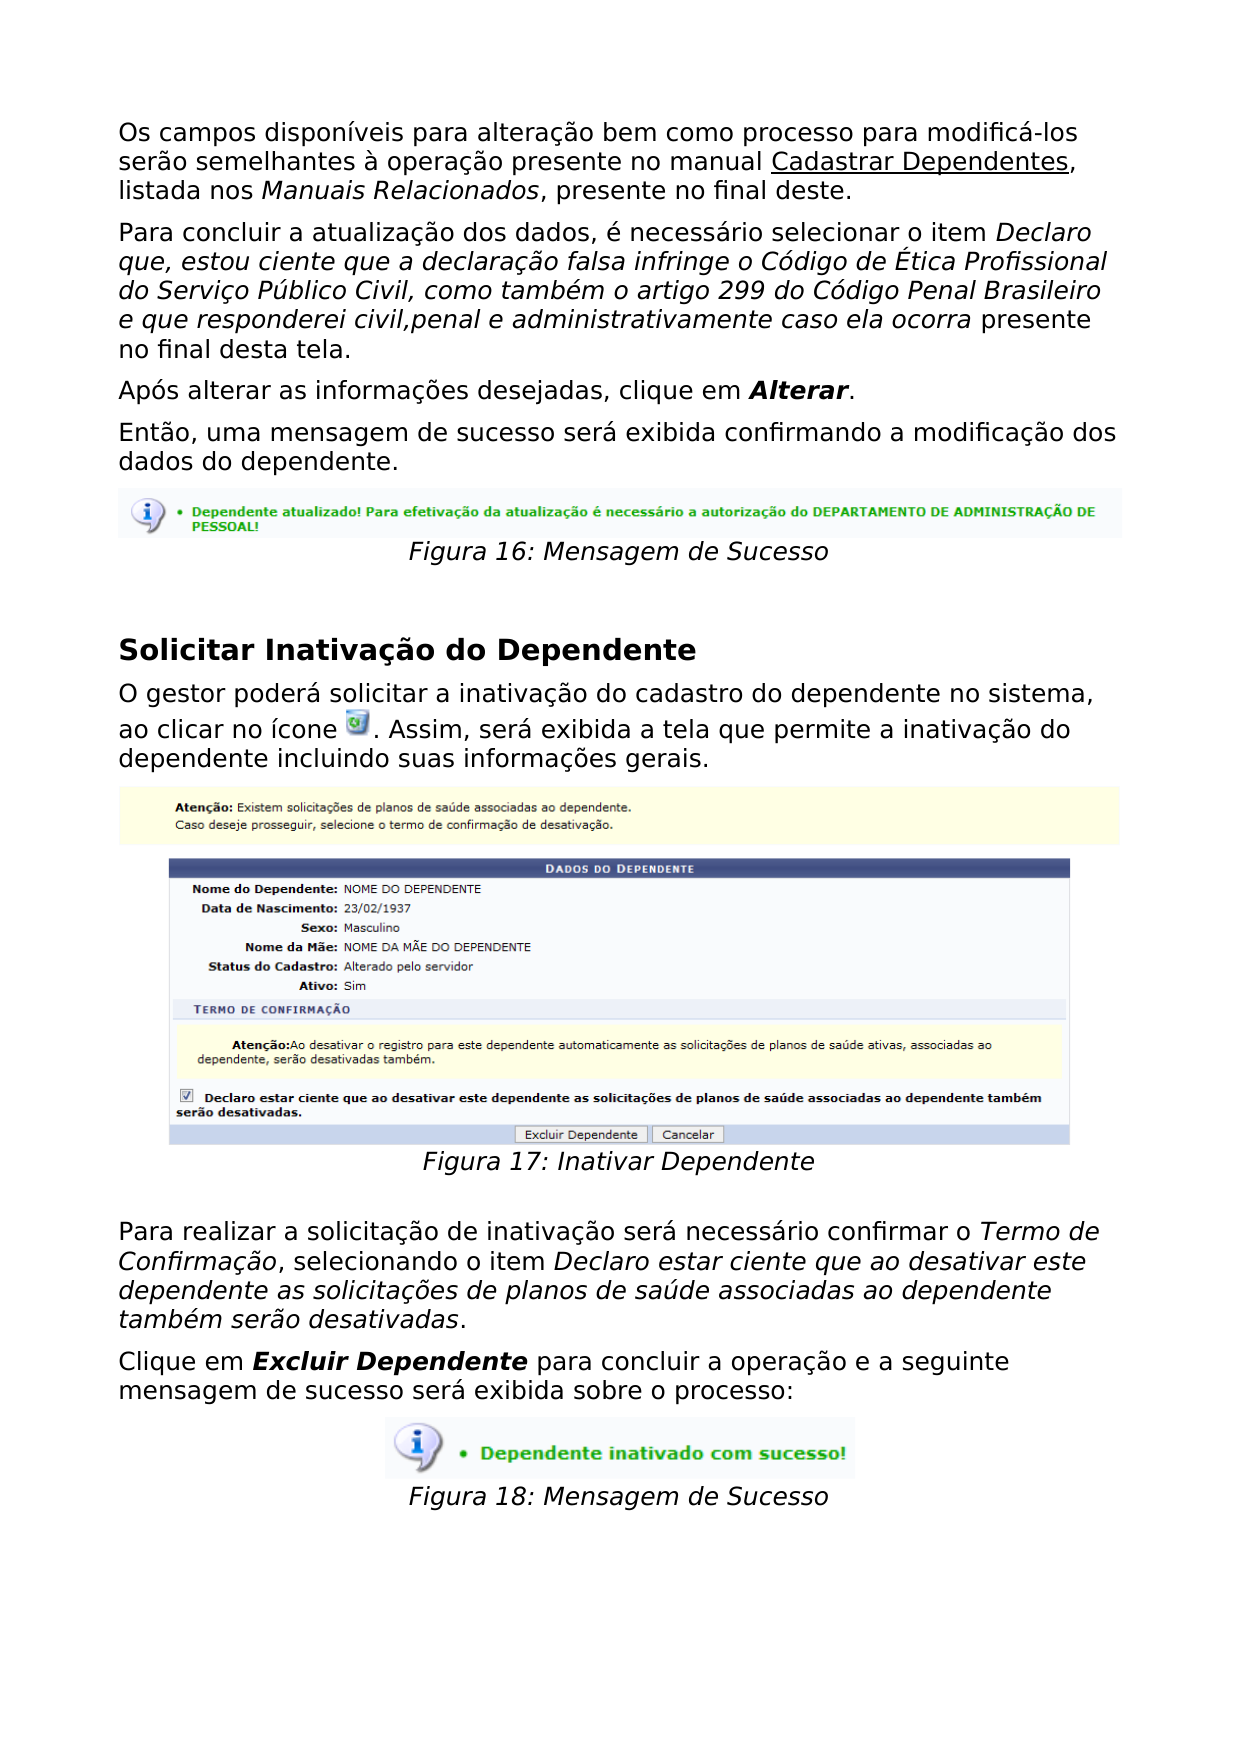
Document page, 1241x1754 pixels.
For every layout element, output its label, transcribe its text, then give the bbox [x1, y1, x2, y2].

text Figura 18: Mensagem de Sucesso [385, 1482, 855, 1511]
text Clique em Excluir Dependente para concluir a operação e a seguinte mensagem de sucesso será exibida sobre o processo: [118, 1347, 1122, 1405]
picture [118, 488, 1123, 538]
text Então, uma mensagem de sucesso será exibida confirmando a modificação dos dados do dependente. [118, 418, 1122, 476]
picture [346, 708, 373, 739]
text Figura 17: Inativar Dependente [118, 1147, 1122, 1176]
text O gestor poderá solicitar a inativação do cadastro do dependente no sistema, ao clicar no ícone . Assim, será exibida a tela que permite a inativação do dependente incluindo suas informações gerais. [118, 679, 1122, 773]
picture [118, 786, 1123, 1147]
text Os campos disponíveis para alteração bem como processo para modificá-los serão semelhantes à operação presente no manual Cadastrar Dependentes, listada nos Manuais Relacionados, presente no final deste. [118, 118, 1122, 206]
text Para concluir a atualização dos dados, é necessário selecionar o item Declaro que, estou ciente que a declaração falsa infringe o Código de Ética Profissional do Serviço Público Civil, como também o artigo 299 do Código Penal Brasileiro e que responderei civil,penal e administrativamente caso ela ocorra presente no final desta tela. [118, 218, 1122, 364]
text Para realizar a solicitação de inativação será necessário confirmar o Termo de Confirmação, selecionando o item Declaro estar ciente que ao desativar este dependente as solicitações de planos de saúde associadas ao dependente também serão desativadas. [118, 1218, 1122, 1334]
subtitle Solicitar Inativação do Dependente [118, 633, 1122, 667]
picture [385, 1417, 856, 1482]
text Figura 16: Mensagem de Sucesso [118, 538, 1122, 566]
text Após alterar as informações desejadas, clique em Alterar. [118, 376, 1122, 406]
